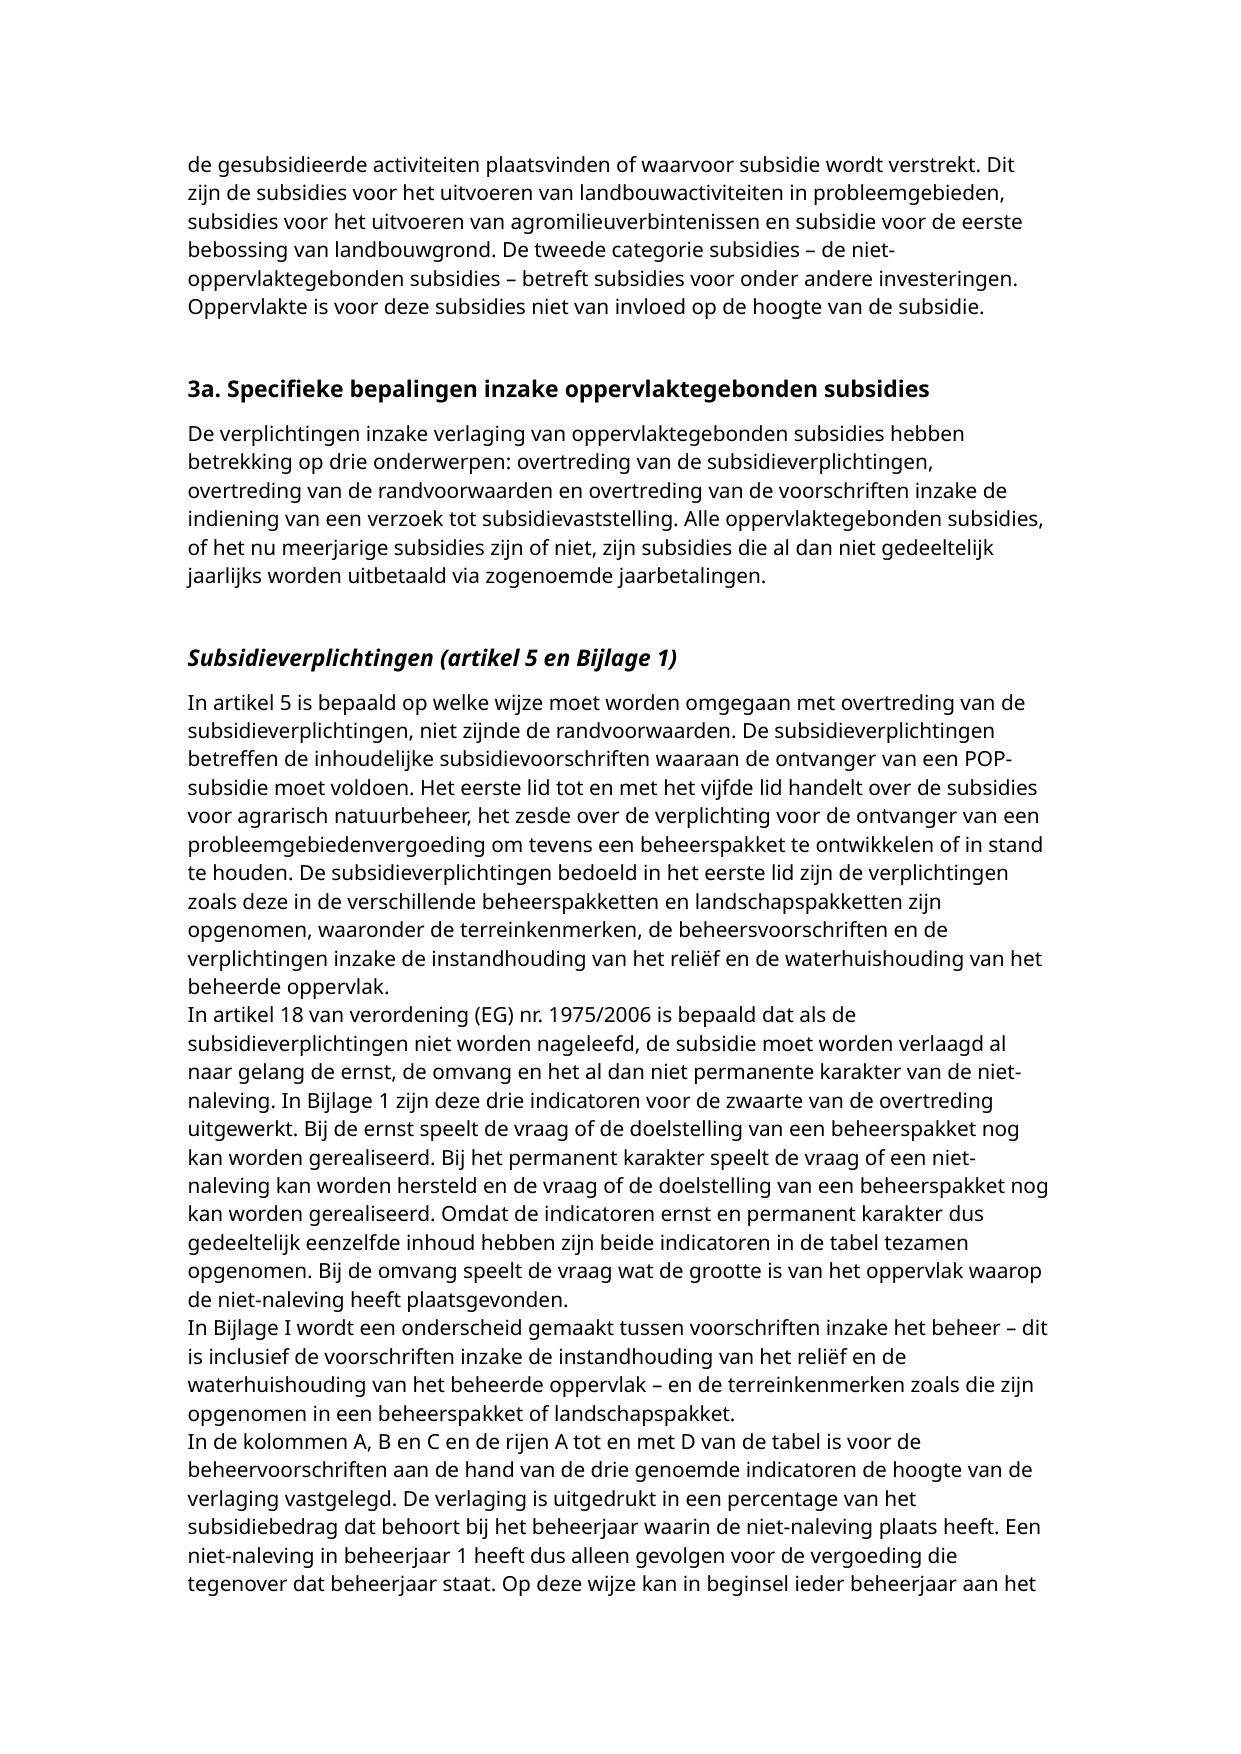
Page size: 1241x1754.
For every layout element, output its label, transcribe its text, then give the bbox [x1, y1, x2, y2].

text In de kolommen A, B en C en de rijen A tot en met D van de tabel is voor de beheervoorschriften aan de hand van de drie genoemde indicatoren de hoogte van de verlaging vastgelegd. De verlaging is uitgedrukt in een percentage van het subsidiebedrag dat behoort bij het beheerjaar waarin de niet-naleving plaats heeft. Een niet-naleving in beheerjaar 1 heeft dus alleen gevolgen voor de vergoeding die tegenover dat beheerjaar staat. Op deze wijze kan in beginsel ieder beheerjaar aan het [187, 1427, 1053, 1598]
subtitle Subsidieverplichtingen (artikel 5 en Bijlage 1) [187, 641, 1053, 673]
text De verplichtingen inzake verlaging van oppervlaktegebonden subsidies hebben betrekking op drie onderwerpen: overtreding van de subsidieverplichtingen, overtreding van de randvoorwaarden en overtreding van de voorschriften inzake de indiening van een verzoek tot subsidievaststelling. Alle oppervlaktegebonden subsidies, of het nu meerjarige subsidies zijn of niet, zijn subsidies die al dan niet gedeeltelijk jaarlijks worden uitbetaald via zogenoemde jaarbetalingen. [187, 419, 1053, 589]
text In artikel 18 van verordening (EG) nr. 1975/2006 is bepaald dat als de subsidieverplichtingen niet worden nageleefd, de subsidie moet worden verlaagd al naar gelang de ernst, de omvang en het al dan niet permanente karakter van de niet-naleving. In Bijlage 1 zijn deze drie indicatoren voor de zwaarte van de overtreding uitgewerkt. Bij de ernst speelt de vraag of de doelstelling van een beheerspakket nog kan worden gerealiseerd. Bij het permanent karakter speelt de vraag of een niet-naleving kan worden hersteld en de vraag of de doelstelling van een beheerspakket nog kan worden gerealiseerd. Omdat de indicatoren ernst en permanent karakter dus gedeeltelijk eenzelfde inhoud hebben zijn beide indicatoren in de tabel tezamen opgenomen. Bij de omvang speelt de vraag wat de grootte is van het oppervlak waarop de niet-naleving heeft plaatsgevonden. [187, 1001, 1053, 1313]
text de gesubsidieerde activiteiten plaatsvinden of waarvoor subsidie wordt verstrekt. Dit zijn de subsidies voor het uitvoeren van landbouwactiviteiten in probleemgebieden, subsidies voor het uitvoeren van agromilieuverbintenissen en subsidie voor de eerste bebossing van landbouwgrond. De tweede categorie subsidies – de niet-oppervlaktegebonden subsidies – betreft subsidies voor onder andere investeringen. Oppervlakte is voor deze subsidies niet van invloed op de hoogte van de subsidie. [187, 150, 1053, 321]
text In Bijlage I wordt een onderscheid gemaakt tussen voorschriften inzake het beheer – dit is inclusief de voorschriften inzake de instandhouding van het reliëf en de waterhuishouding van het beheerde oppervlak – en de terreinkenmerken zoals die zijn opgenomen in een beheerspakket of landschapspakket. [187, 1313, 1053, 1427]
subtitle 3a. Specifieke bepalingen inzake oppervlaktegebonden subsidies [187, 373, 1053, 404]
text In artikel 5 is bepaald op welke wijze moet worden omgegaan met overtreding van de subsidieverplichtingen, niet zijnde de randvoorwaarden. De subsidieverplichtingen betreffen de inhoudelijke subsidievoorschriften waaraan de ontvanger van een POP-subsidie moet voldoen. Het eerste lid tot en met het vijfde lid handelt over de subsidies voor agrarisch natuurbeheer, het zesde over de verplichting voor de ontvanger van een probleemgebiedenvergoeding om tevens een beheerspakket te ontwikkelen of in stand te houden. De subsidieverplichtingen bedoeld in het eerste lid zijn de verplichtingen zoals deze in de verschillende beheerspakketten en landschapspakketten zijn opgenomen, waaronder de terreinkenmerken, de beheersvoorschriften en de verplichtingen inzake de instandhouding van het reliëf en de waterhuishouding van het beheerde oppervlak. [187, 688, 1053, 1001]
